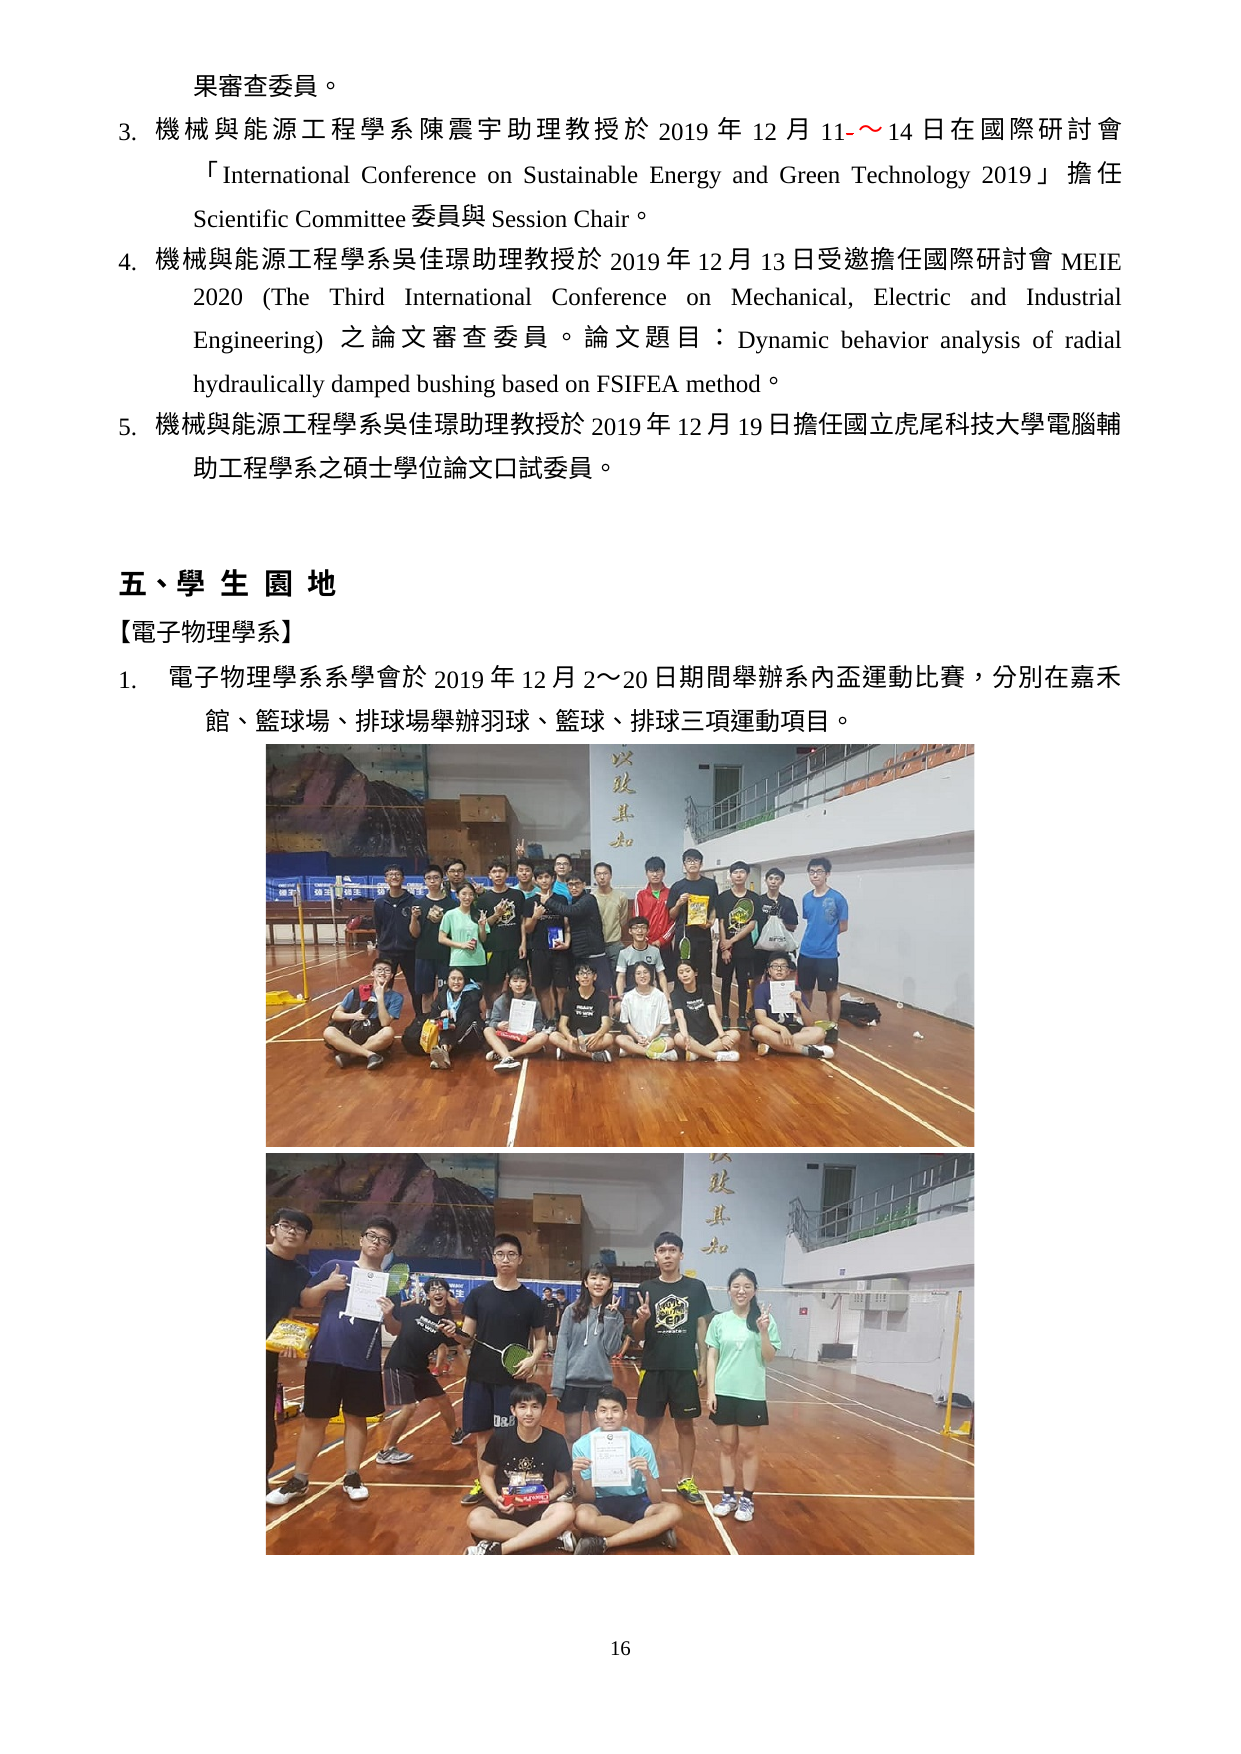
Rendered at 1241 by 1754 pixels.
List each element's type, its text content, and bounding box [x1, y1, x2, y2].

list 機械與能源工程學系陳震宇助理教授於2019年12月11-～14日在國際研討會「International Conference on Sustainable Energy and Green Technology 2019」擔任Scientific Committee委員與Session Chair。 [118, 109, 1122, 233]
list 機械與能源工程學系吳佳璟助理教授於2019年12月19日擔任國立虎尾科技大學電腦輔助工程學系之碩士學位論文口試委員。 [118, 405, 1122, 484]
list 電子物理學系系學會於2019年12月2～20日期間舉辦系內盃運動比賽，分別在嘉禾館、籃球場、排球場舉辦羽球、籃球、排球三項運動項目。 [118, 658, 1122, 737]
list 機械與能源工程學系吳佳璟助理教授於2019年12月13日受邀擔任國際研討會MEIE 2020 (The Third International Conference on Mechanical, Electric and Industrial Engineering) 之論文審查委員。論文題目：Dynamic behavior analysis of radial hydraulically damped bushing based on FSIFEA method。 [118, 240, 1122, 397]
text 【電子物理學系】 [106, 612, 1122, 648]
text 五、學 生 園 地 [118, 561, 1122, 603]
list 果審查委員。 [118, 66, 1122, 102]
